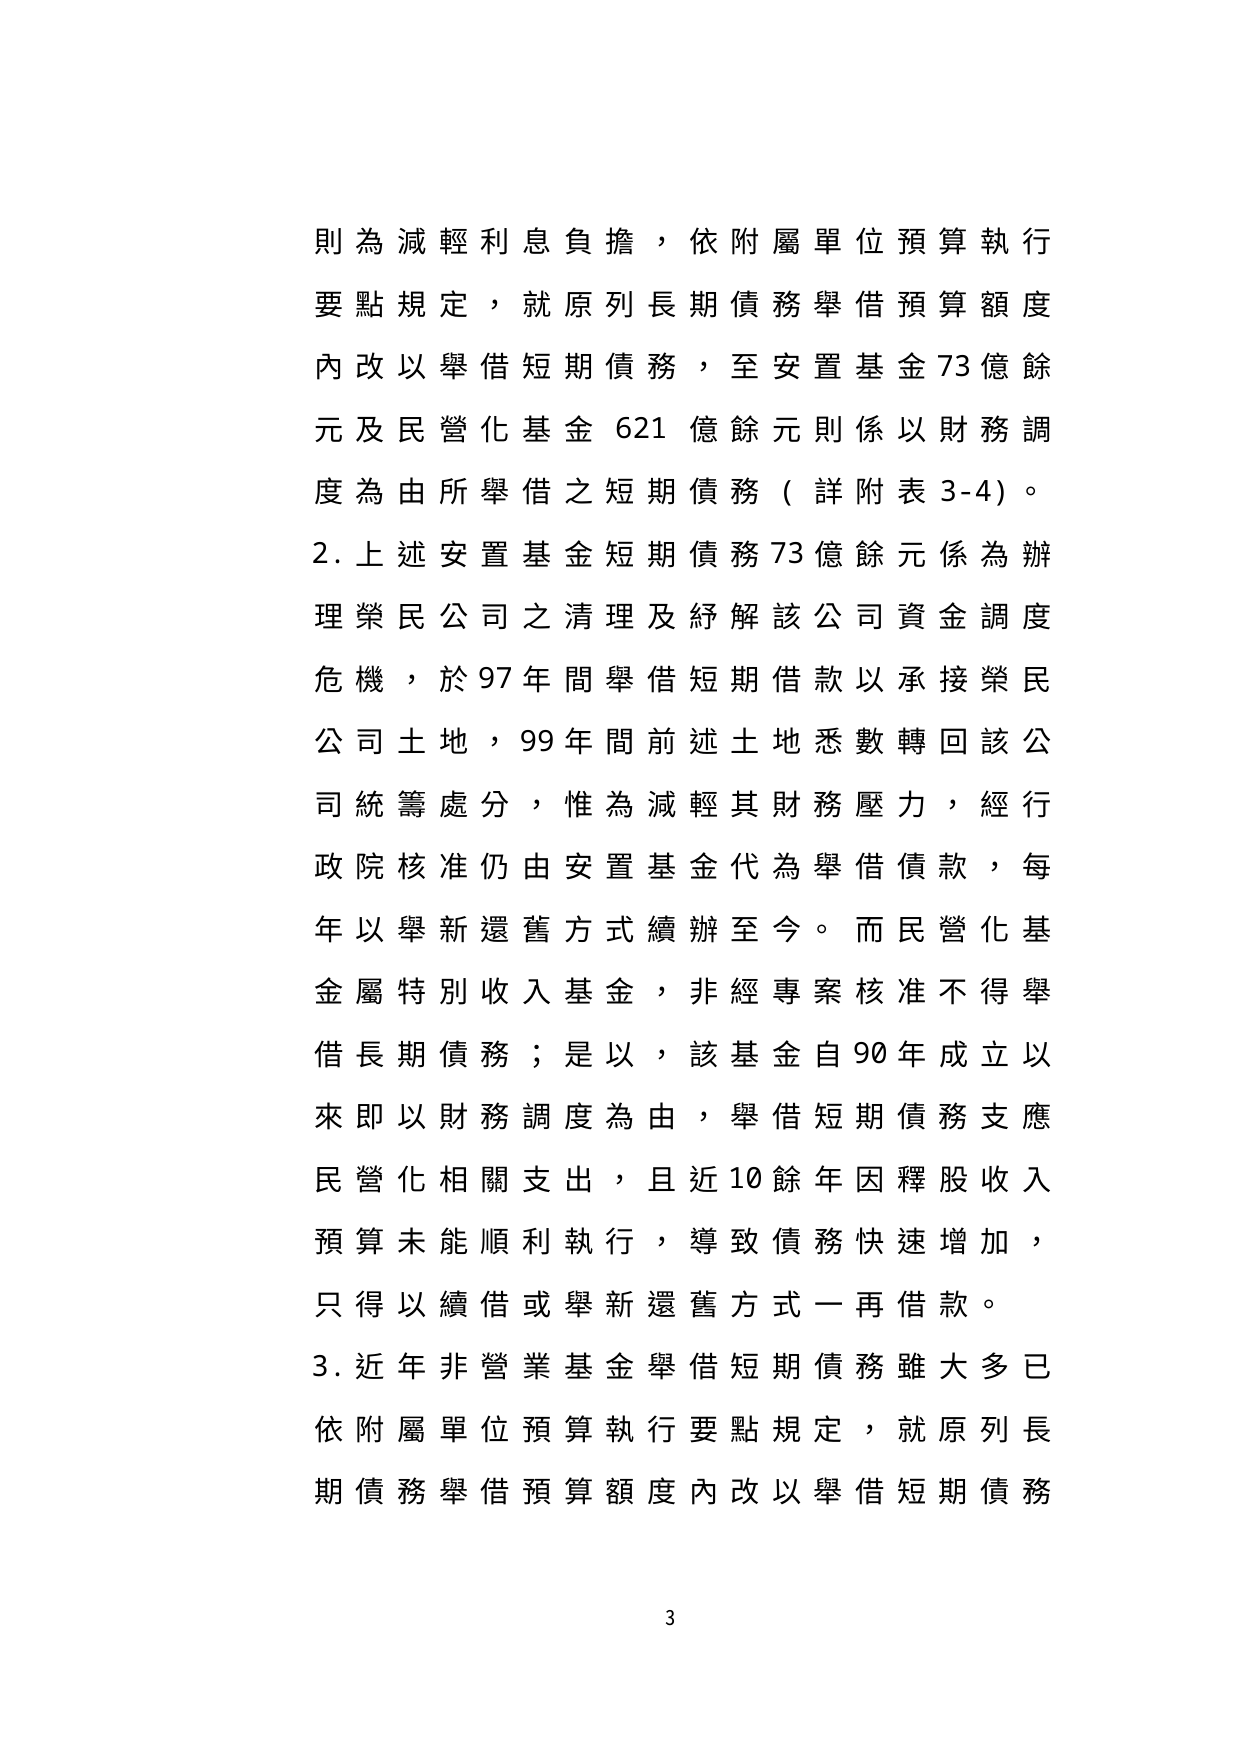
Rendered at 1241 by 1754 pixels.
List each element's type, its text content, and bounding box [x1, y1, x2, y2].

text 3.近年非營業基金舉借短期債務雖大多已依附屬單位預算執行要點規定，就原列長期債務舉借預算額度內改以舉借短期債務 [271, 1323, 1058, 1511]
text 2.上述安置基金短期債務73億餘元係為辦理榮民公司之清理及紓解該公司資金調度危機，於97年間舉借短期借款以承接榮民公司土地，99年間前述土地悉數轉回該公司統籌處分，惟為減輕其財務壓力，經行政院核准仍由安置基金代為舉借債款，每年以舉新還舊方式續辦至今。而民營化基金屬特別收入基金，非經專案核准不得舉借長期債務；是以，該基金自90年成立以來即以財務調度為由，舉借短期債務支應民營化相關支出，且近10餘年因釋股收入預算未能順利執行，導致債務快速增加，只得以續借或舉新還舊方式一再借款。 [271, 511, 1058, 1323]
text 1.檢視106年底非營業基金短期債務2,009億餘元，其中校務基金1億餘元及經濟作業基金5億餘元係由長期債務轉列，而眷改基金74億元、高鐵基金103億餘元、科工基金1,109億餘元及安置基金21億元則為減輕利息負擔，依附屬單位預算執行要點規定，就原列長期債務舉借預算額度內改以舉借短期債務，至安置基金73億餘元及民營化基金621億餘元則係以財務調度為由所舉借之短期債務(詳附表3-4)。 [271, 198, 1058, 511]
